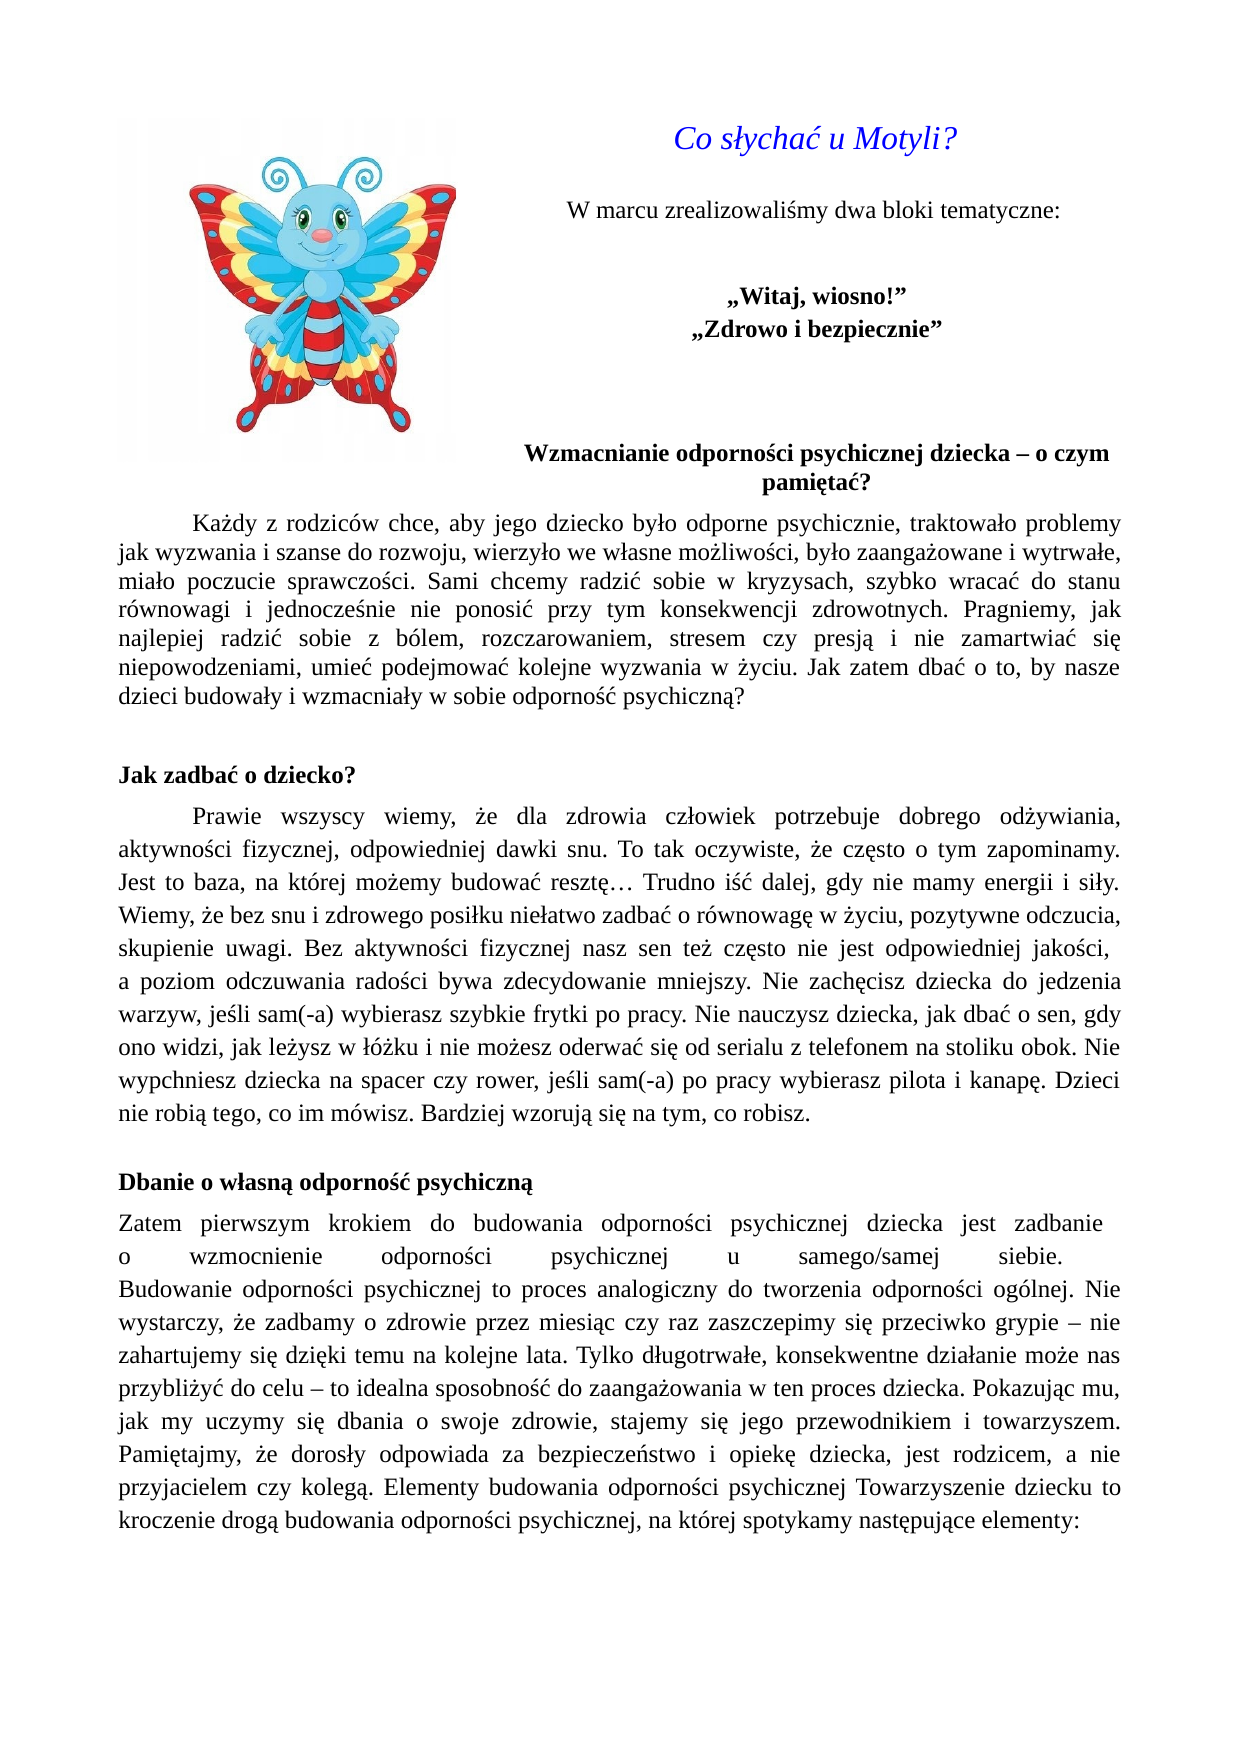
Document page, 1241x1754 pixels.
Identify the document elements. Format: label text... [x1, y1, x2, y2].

text „Witaj, wiosno!” [493, 281, 1122, 310]
text „Zdrowo i bezpiecznie” [493, 314, 1122, 343]
picture [117, 118, 493, 482]
text W marcu zrealizowaliśmy dwa bloki tematyczne: [493, 195, 1122, 223]
text Prawie wszyscy wiemy, że dla zdrowia człowiek potrzebuje dobrego odżywiania, aktywności fizycznej, odpowiedniej dawki snu. To tak oczywiste, że często o tym zapominamy. Jest to baza, na której możemy budować resztę… Trudno iść dalej, gdy nie mamy energii i siły. Wiemy, że bez snu i zdrowego posiłku niełatwo zadbać o równowagę w życiu, pozytywne odczucia, skupienie uwagi. Bez aktywności fizycznej nasz sen też często nie jest odpowiedniej jakości, a poziom odczuwania radości bywa zdecydowanie mniejszy. Nie zachęcisz dziecka do jedzenia warzyw, jeśli sam(-a) wybierasz szybkie frytki po pracy. Nie nauczysz dziecka, jak dbać o sen, gdy ono widzi, jak leżysz w łóżku i nie możesz oderwać się od serialu z telefonem na stoliku obok. Nie wypchniesz dziecka na spacer czy rower, jeśli sam(-a) po pracy wybierasz pilota i kanapę. Dzieci nie robią tego, co im mówisz. Bardziej wzorują się na tym, co robisz. [118, 801, 1122, 1127]
text Każdy z rodziców chce, aby jego dziecko było odporne psychicznie, traktowało problemy jak wyzwania i szanse do rozwoju, wierzyło we własne możliwości, było zaangażowane i wytrwałe, miało poczucie sprawczości. Sami chcemy radzić sobie w kryzysach, szybko wracać do stanu równowagi i jednocześnie nie ponosić przy tym konsekwencji zdrowotnych. Pragniemy, jak najlepiej radzić sobie z bólem, rozczarowaniem, stresem czy presją i nie zamartwiać się niepowodzeniami, umieć podejmować kolejne wyzwania w życiu. Jak zatem dbać o to, by nasze dzieci budowały i wzmacniały w sobie odporność psychiczną? [118, 508, 1122, 709]
text Co słychać u Motyli? [493, 118, 1122, 156]
subtitle Jak zadbać o dziecko? [118, 760, 1122, 789]
subtitle Wzmacnianie odporności psychicznej dziecka – o czym pamiętać? [118, 438, 1122, 496]
text Zatem pierwszym krokiem do budowania odporności psychicznej dziecka jest zadbanie o wzmocnienie odporności psychicznej u samego/samej siebie. Budowanie odporności psychicznej to proces analogiczny do tworzenia odporności ogólnej. Nie wystarczy, że zadbamy o zdrowie przez miesiąc czy raz zaszczepimy się przeciwko grypie – nie zahartujemy się dzięki temu na kolejne lata. Tylko długotrwałe, konsekwentne działanie może nas przybliżyć do celu – to idealna sposobność do zaangażowania w ten proces dziecka. Pokazując mu, jak my uczymy się dbania o swoje zdrowie, stajemy się jego przewodnikiem i towarzyszem. Pamiętajmy, że dorosły odpowiada za bezpieczeństwo i opiekę dziecka, jest rodzicem, a nie przyjacielem czy kolegą. Elementy budowania odporności psychicznej Towarzyszenie dziecku to kroczenie drogą budowania odporności psychicznej, na której spotykamy następujące elementy: [118, 1208, 1122, 1534]
subtitle Dbanie o własną odporność psychiczną [118, 1167, 1122, 1196]
